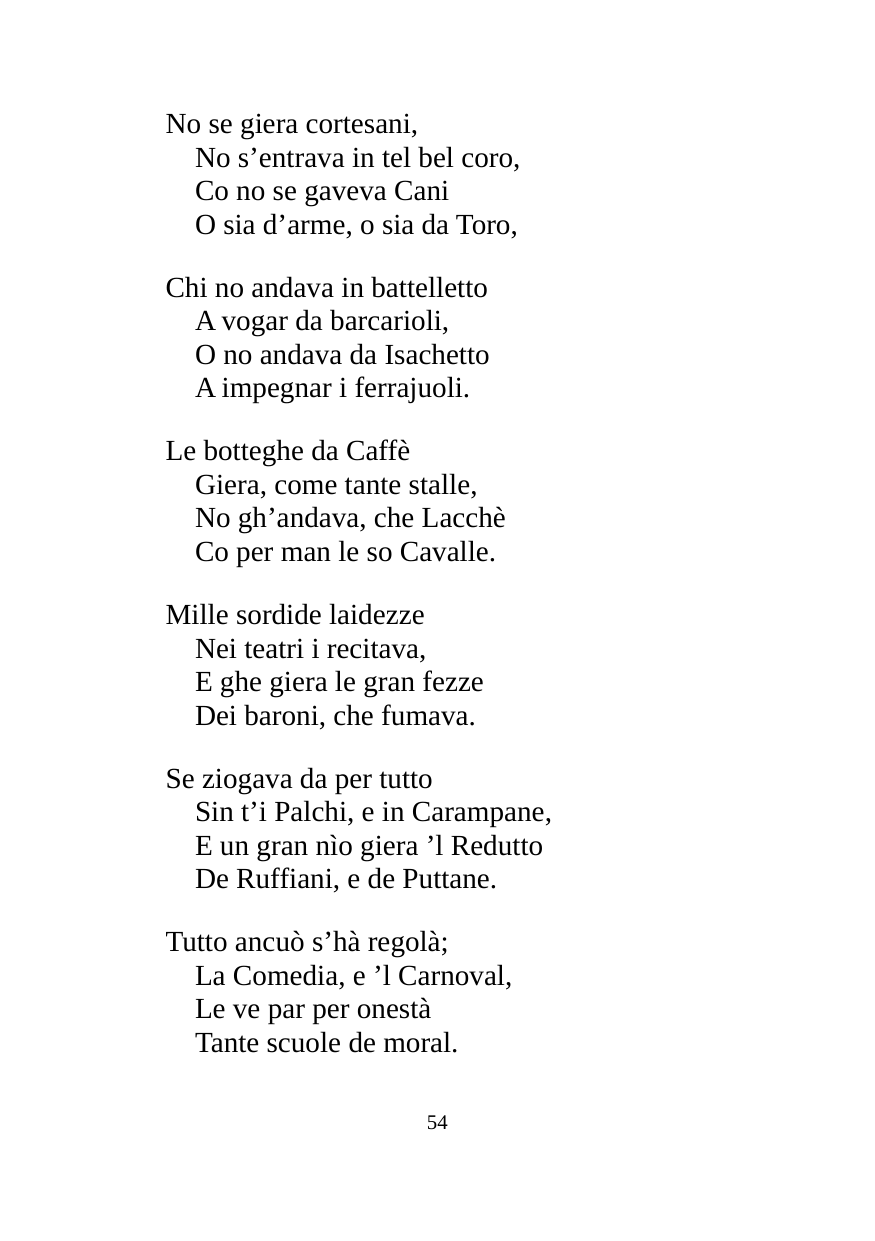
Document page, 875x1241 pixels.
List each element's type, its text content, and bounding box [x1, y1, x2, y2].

text Chi no andava in battelletto A vogar da barcarioli, O no andava da Isachetto A impegnar i ferrajuoli. [165, 270, 768, 404]
text Tutto ancuò s’hà regolà; La Comedia, e ’l Carnoval, Le ve par per onestà Tante scuole de moral. [165, 924, 768, 1059]
text Mille sordide laidezze Nei teatri i recitava, E ghe giera le gran fezze Dei baroni, che fumava. [165, 597, 768, 731]
text Se ziogava da per tutto Sin t’i Palchi, e in Carampane, E un gran nìo giera ’l Redutto De Ruffiani, e de Puttane. [165, 761, 768, 895]
text No se giera cortesani, No s’entrava in tel bel coro, Co no se gaveva Cani O sia d’arme, o sia da Toro, [165, 106, 768, 240]
text Le botteghe da Caffè Giera, come tante stalle, No gh’andava, che Lacchè Co per man le so Cavalle. [165, 433, 768, 568]
